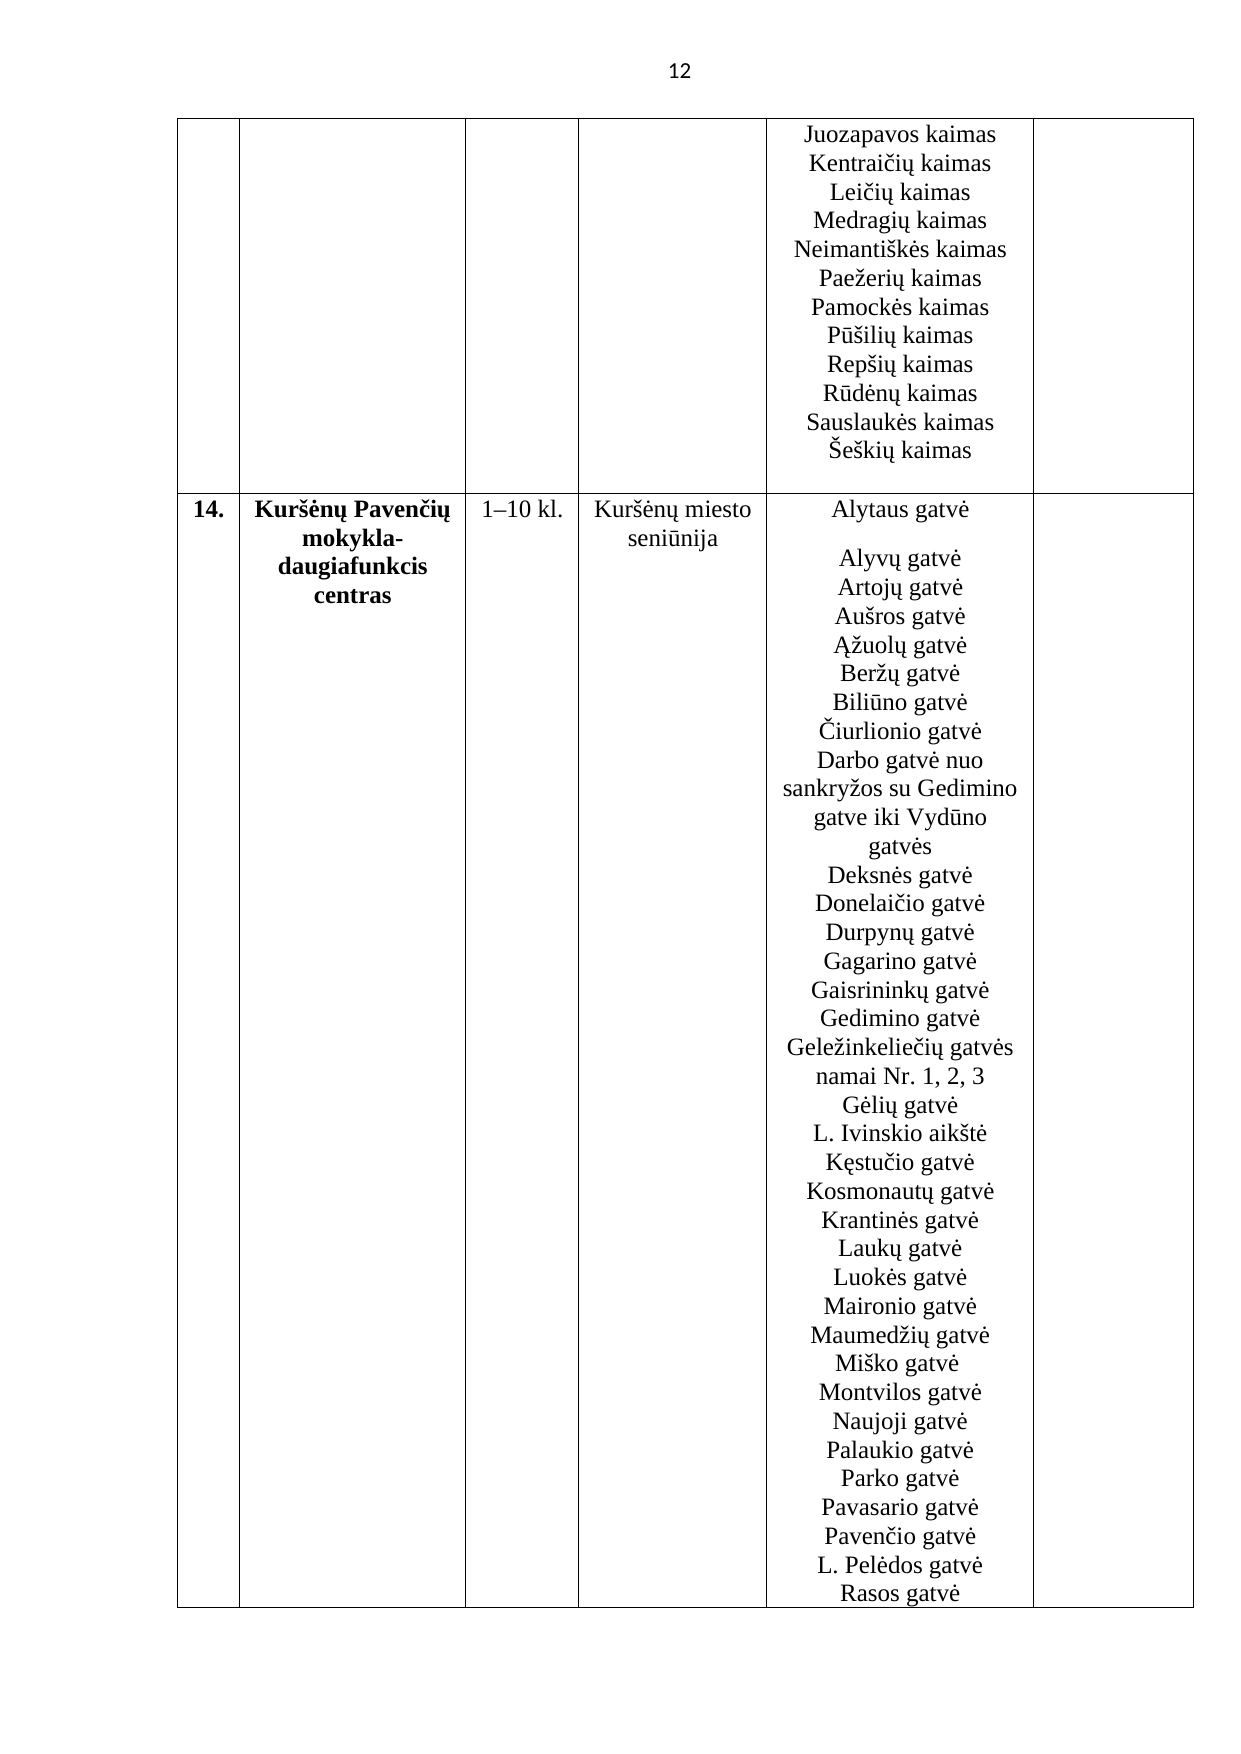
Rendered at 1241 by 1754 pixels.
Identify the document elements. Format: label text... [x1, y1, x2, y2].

table_cell Kuršėnų Pavenčių mokykla-daugiafunkcis centras [240, 494, 465, 1607]
table_cell [1034, 494, 1193, 1607]
table_cell Alytaus gatvė Alyvų gatvė Artojų gatvė Aušros gatvė Ąžuolų gatvė Beržų gatvė Biliūno gatvė Čiurlionio gatvė Darbo gatvė nuo sankryžos su Gedimino gatve iki Vydūno gatvės Deksnės gatvė Donelaičio gatvė Durpynų gatvė Gagarino gatvė Gaisrininkų gatvė Gedimino gatvė Geležinkeliečių gatvės namai Nr. 1, 2, 3 Gėlių gatvė L. Ivinskio aikštė Kęstučio gatvė Kosmonautų gatvė Krantinės gatvė Laukų gatvė Luokės gatvė Maironio gatvė Maumedžių gatvė Miško gatvė Montvilos gatvė Naujoji gatvė Palaukio gatvė Parko gatvė Pavasario gatvė Pavenčio gatvė L. Pelėdos gatvė Rasos gatvė [767, 494, 1033, 1607]
table_cell Kuršėnų miesto seniūnija [579, 494, 766, 1607]
table_cell [466, 119, 578, 493]
table_cell Juozapavos kaimas Kentraičių kaimas Leičių kaimas Medragių kaimas Neimantiškės kaimas Paežerių kaimas Pamockės kaimas Pūšilių kaimas Repšių kaimas Rūdėnų kaimas Sauslaukės kaimas Šeškių kaimas [767, 119, 1033, 493]
table_cell [1034, 119, 1193, 493]
table_cell 14. [178, 494, 239, 1607]
table_cell [579, 119, 766, 493]
table_cell 1–10 kl. [466, 494, 578, 1607]
table_cell [178, 119, 239, 493]
table_cell [240, 119, 465, 493]
